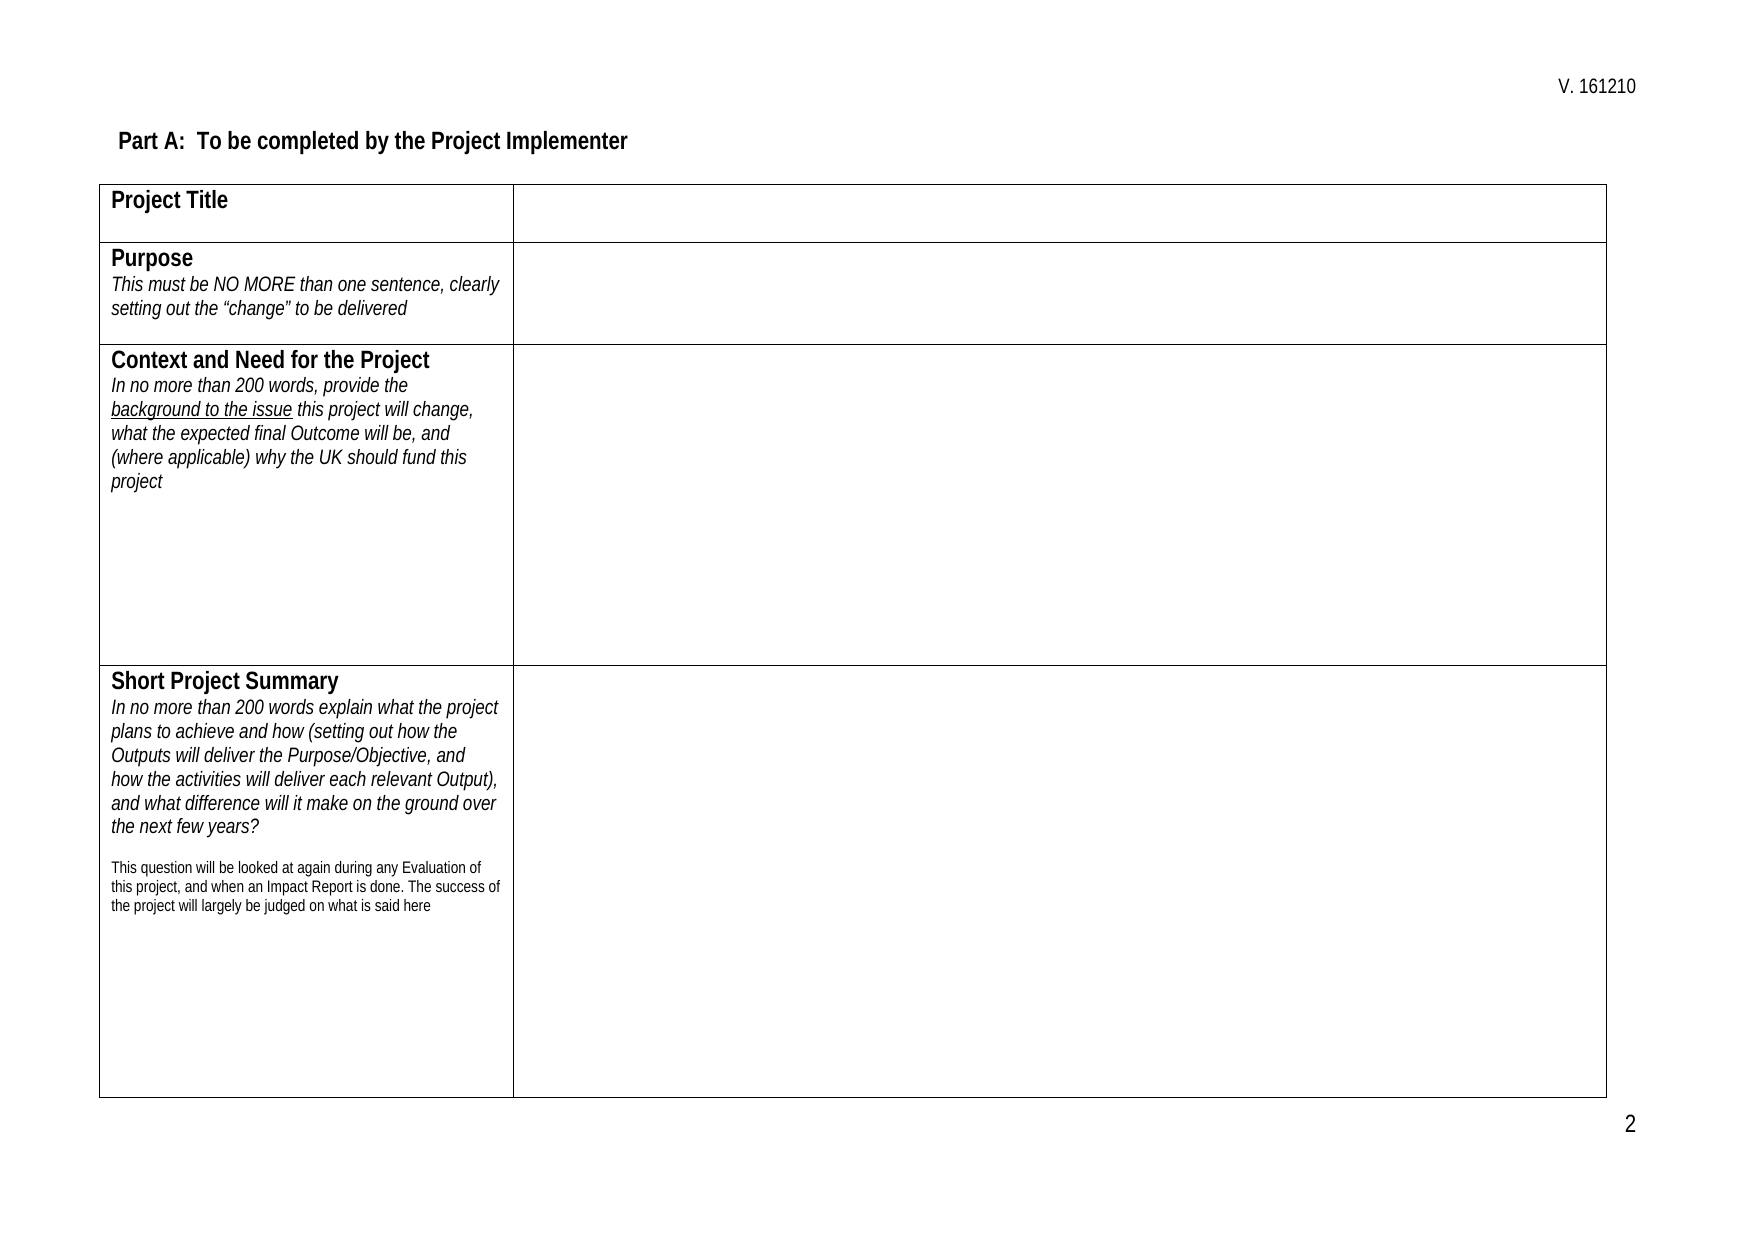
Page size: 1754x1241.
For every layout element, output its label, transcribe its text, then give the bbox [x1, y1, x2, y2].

table_cell [514, 243, 1606, 343]
table_cell [514, 666, 1606, 1097]
table_header Project Title [100, 185, 513, 242]
text Part A: To be completed by the Project Implementer [118, 126, 1636, 155]
table_cell [514, 345, 1606, 665]
table_cell Short Project Summary In no more than 200 words explain what the project plans to achieve and how (setting out how the Outputs will deliver the Purpose/Objective, and how the activities will deliver each relevant Output), and what difference will it make on the ground over the next few years? This question will be looked at again during any Evaluation of this project, and when an Impact Report is done. The success of the project will largely be judged on what is said here [100, 666, 513, 1097]
table_header [514, 185, 1606, 242]
table_cell Context and Need for the Project In no more than 200 words, provide the background to the issue this project will change, what the expected final Outcome will be, and (where applicable) why the UK should fund this project [100, 345, 513, 665]
table_cell Purpose This must be NO MORE than one sentence, clearly setting out the “change” to be delivered [100, 243, 513, 343]
